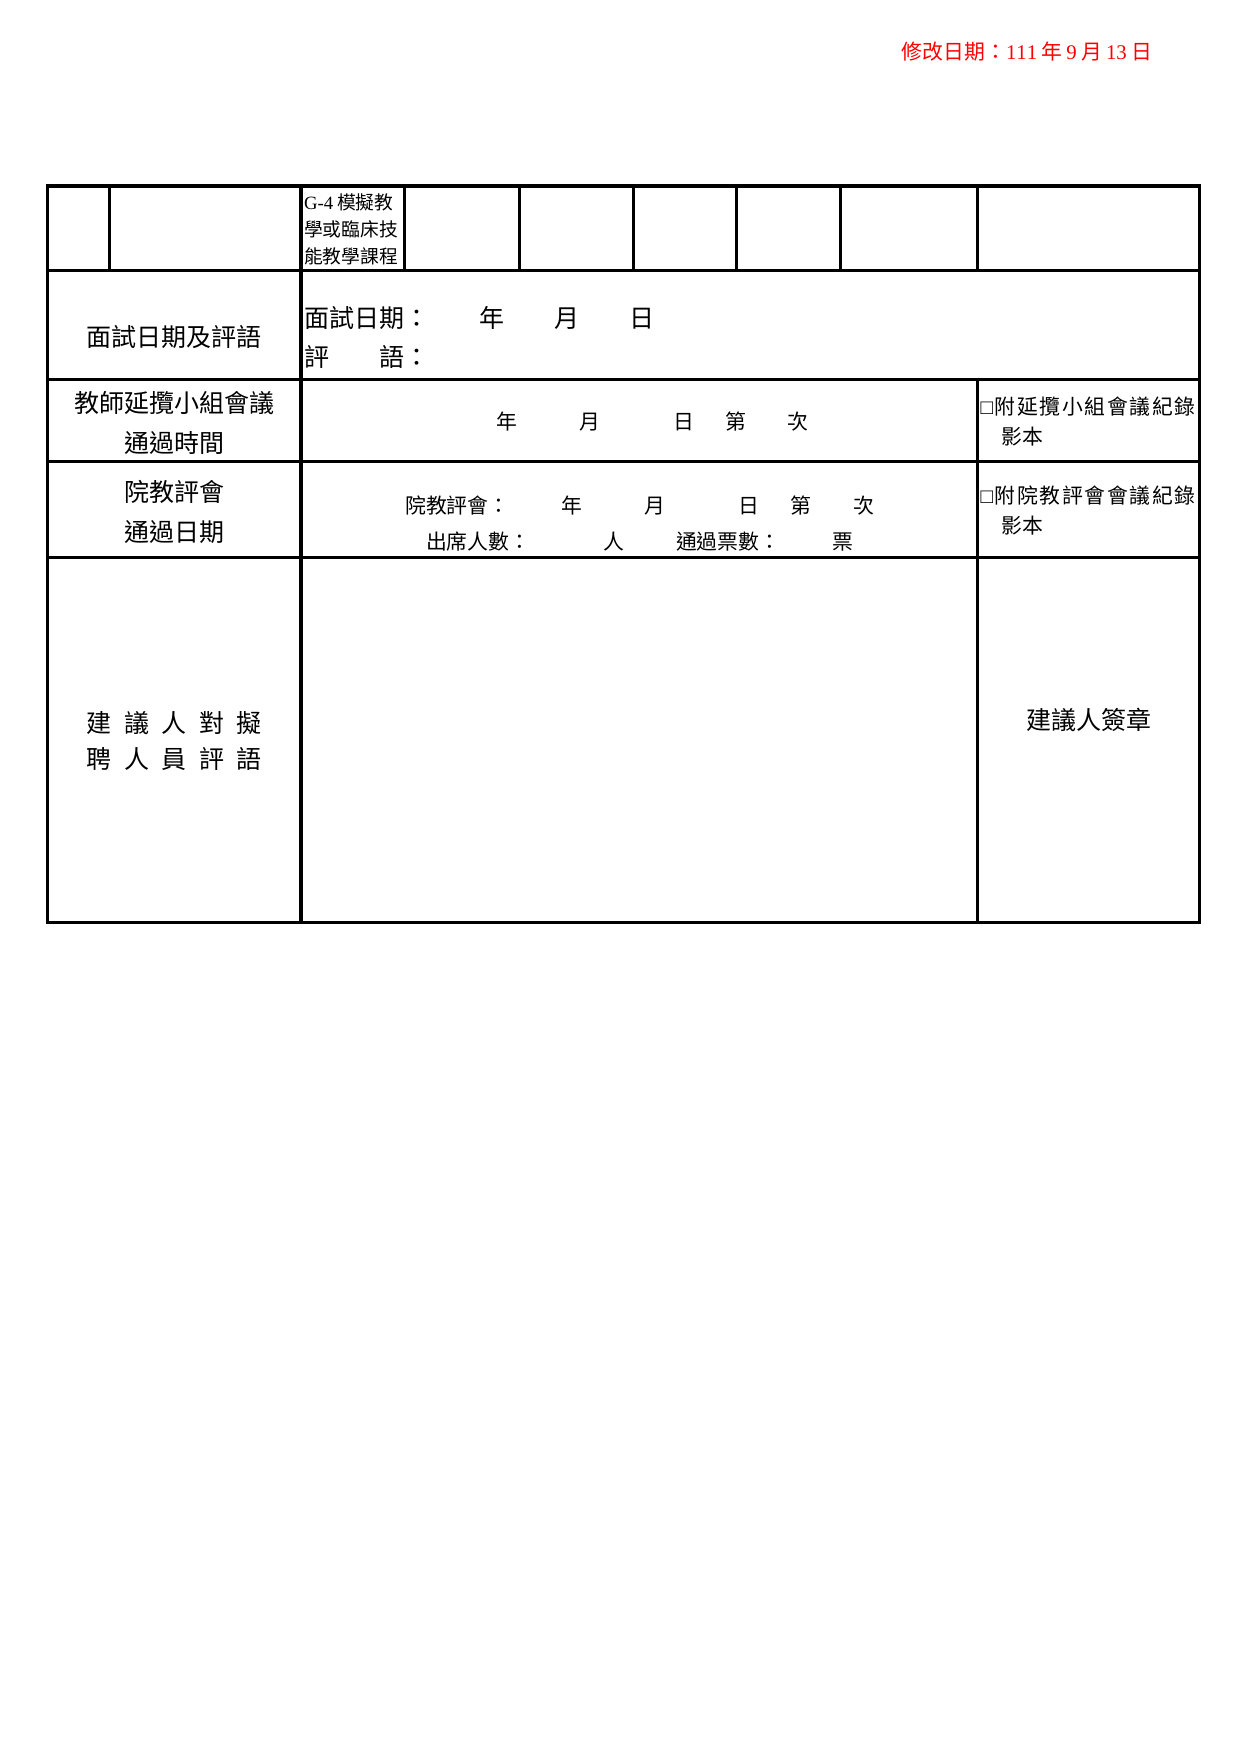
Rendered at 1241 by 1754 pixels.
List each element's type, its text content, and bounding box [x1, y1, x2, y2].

table_cell [406, 188, 518, 269]
table_cell [979, 188, 1198, 269]
table_cell [49, 188, 108, 269]
table_cell 面試日期： 年 月 日 評 語： [303, 272, 1198, 378]
table_cell [738, 188, 839, 269]
table_cell 院教評會 通過日期 [49, 463, 299, 556]
table_cell 年 月 日 第 次 [303, 381, 976, 460]
table_cell □附延攬小組會議紀錄影本 [979, 381, 1198, 460]
table_cell 面試日期及評語 [49, 272, 299, 378]
table_cell [111, 188, 299, 269]
table_cell [303, 559, 976, 921]
table_cell 建 議 人 對 擬 聘 人 員 評 語 [49, 559, 299, 921]
table_cell 院教評會： 年 月 日 第 次 出席人數： 人 通過票數： 票 [303, 463, 976, 556]
table_cell □附院教評會會議紀錄影本 [979, 463, 1198, 556]
table_cell 教師延攬小組會議 通過時間 [49, 381, 299, 460]
table_cell [842, 188, 976, 269]
table_cell [635, 188, 735, 269]
table_cell 建議人簽章 [979, 559, 1198, 921]
table_cell [521, 188, 632, 269]
table_cell G-4模擬教學或臨床技能教學課程 [303, 188, 403, 269]
